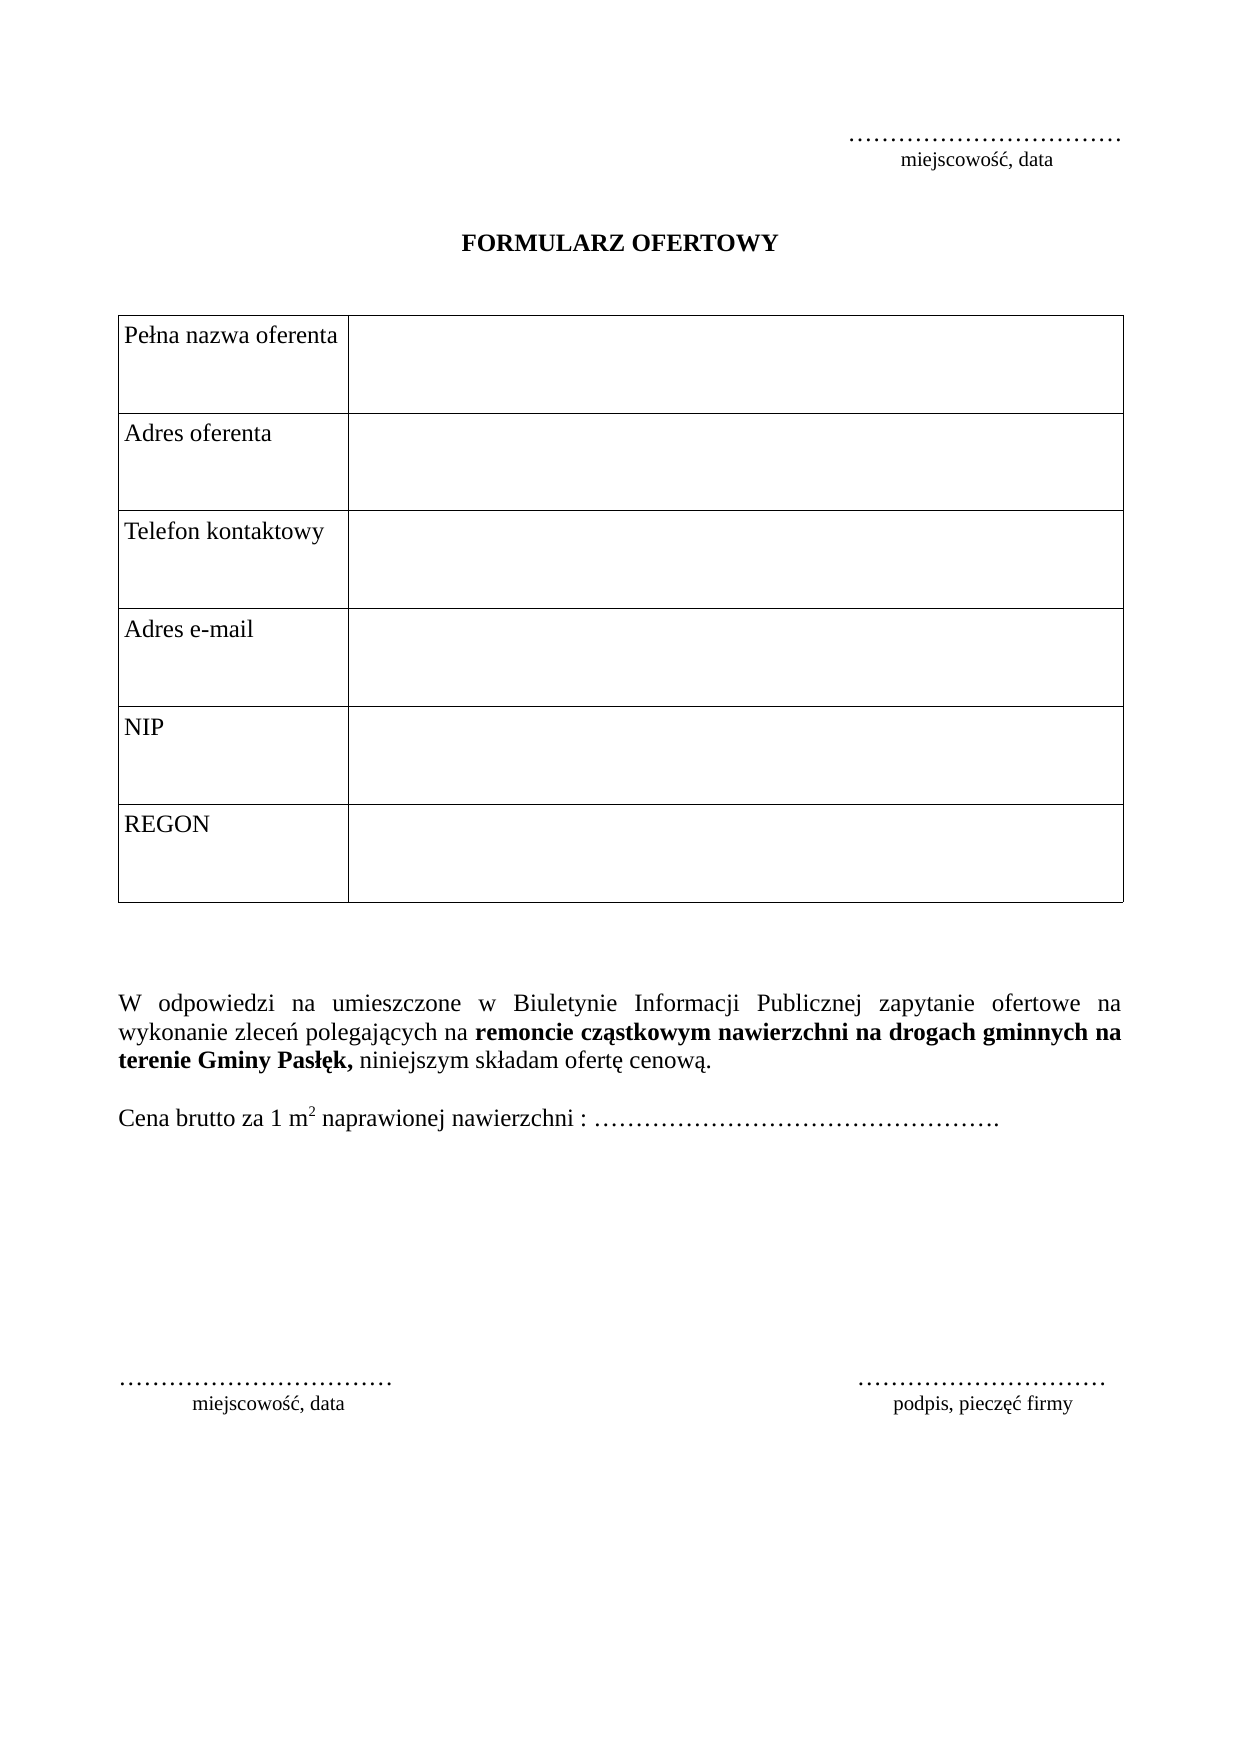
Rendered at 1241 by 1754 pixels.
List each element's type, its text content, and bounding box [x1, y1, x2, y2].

table_cell Adres oferenta [119, 414, 348, 510]
table_cell [349, 805, 1123, 902]
text miejscowość, data [118, 147, 1122, 171]
text miejscowość, data podpis, pieczęć firmy [118, 1390, 1122, 1414]
text FORMULARZ OFERTOWY [118, 228, 1122, 257]
table_cell REGON [119, 805, 348, 902]
table_cell NIP [119, 707, 348, 804]
text W odpowiedzi na umieszczone w Biuletynie Informacji Publicznej zapytanie ofertowe na wykonanie zleceń polegających na remoncie cząstkowym nawierzchni na drogach gminnych na terenie Gminy Pasłęk, niniejszym składam ofertę cenową. [118, 988, 1122, 1074]
table_cell [349, 609, 1123, 706]
text …………………………… [118, 118, 1122, 147]
table_cell Adres e-mail [119, 609, 348, 706]
table_cell [349, 414, 1123, 510]
text Cena brutto za 1 m2 naprawionej nawierzchni : …………………………………………. [118, 1103, 1122, 1132]
table_header [349, 316, 1123, 412]
table_cell [349, 707, 1123, 804]
table_header Pełna nazwa oferenta [119, 316, 348, 412]
text …………………………… ………………………… [118, 1362, 1122, 1390]
table_cell Telefon kontaktowy [119, 511, 348, 608]
table_cell [349, 511, 1123, 608]
